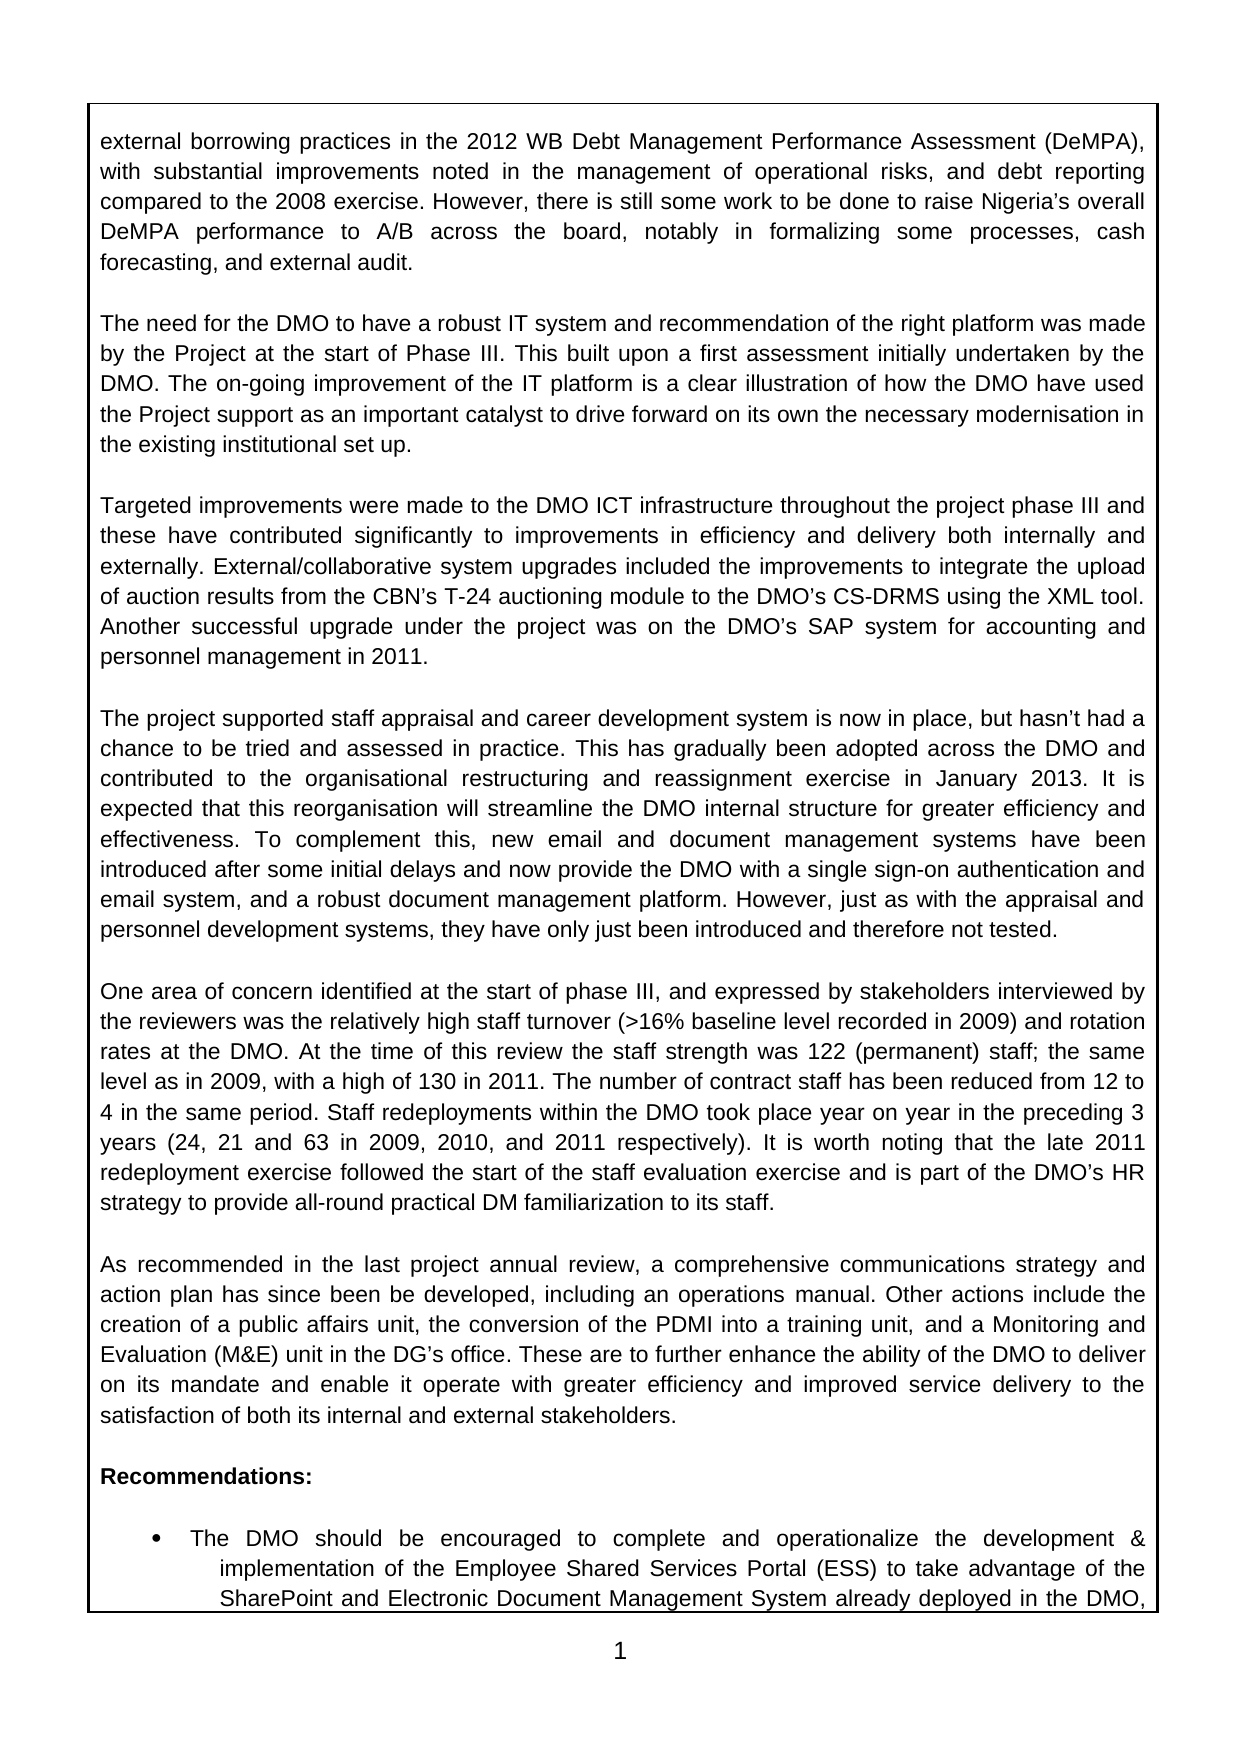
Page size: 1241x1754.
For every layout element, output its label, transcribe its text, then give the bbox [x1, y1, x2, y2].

table_cell external borrowing practices in the 2012 WB Debt Management Performance Assessment (DeMPA), with substantial improvements noted in the management of operational risks, and debt reporting compared to the 2008 exercise. However, there is still some work to be done to raise Nigeria’s overall DeMPA performance to A/B across the board, notably in formalizing some processes, cash forecasting, and external audit. The need for the DMO to have a robust IT system and recommendation of the right platform was made by the Project at the start of Phase III. This built upon a first assessment initially undertaken by the DMO. The on-going improvement of the IT platform is a clear illustration of how the DMO have used the Project support as an important catalyst to drive forward on its own the necessary modernisation in the existing institutional set up. Targeted improvements were made to the DMO ICT infrastructure throughout the project phase III and these have contributed significantly to improvements in efficiency and delivery both internally and externally. External/collaborative system upgrades included the improvements to integrate the upload of auction results from the CBN’s T-24 auctioning module to the DMO’s CS-DRMS using the XML tool. Another successful upgrade under the project was on the DMO’s SAP system for accounting and personnel management in 2011. The project supported staff appraisal and career development system is now in place, but hasn’t had a chance to be tried and assessed in practice. This has gradually been adopted across the DMO and contributed to the organisational restructuring and reassignment exercise in January 2013. It is expected that this reorganisation will streamline the DMO internal structure for greater efficiency and effectiveness. To complement this, new email and document management systems have been introduced after some initial delays and now provide the DMO with a single sign-on authentication and email system, and a robust document management platform. However, just as with the appraisal and personnel development systems, they have only just been introduced and therefore not tested. One area of concern identified at the start of phase III, and expressed by stakeholders interviewed by the reviewers was the relatively high staff turnover (>16% baseline level recorded in 2009) and rotation rates at the DMO. At the time of this review the staff strength was 122 (permanent) staff; the same level as in 2009, with a high of 130 in 2011. The number of contract staff has been reduced from 12 to 4 in the same period. Staff redeployments within the DMO took place year on year in the preceding 3 years (24, 21 and 63 in 2009, 2010, and 2011 respectively). It is worth noting that the late 2011 redeployment exercise followed the start of the staff evaluation exercise and is part of the DMO’s HR strategy to provide all-round practical DM familiarization to its staff. As recommended in the last project annual review, a comprehensive communications strategy and action plan has since been be developed, including an operations manual. Other actions include the creation of a public affairs unit, the conversion of the PDMI into a training unit, and a Monitoring and Evaluation (M&E) unit in the DG’s office. These are to further enhance the ability of the DMO to deliver on its mandate and enable it operate with greater efficiency and improved service delivery to the satisfaction of both its internal and external stakeholders. Recommendations: The DMO should be encouraged to complete and operationalize the development & implementation of the Employee Shared Services Portal (ESS) to take advantage of the SharePoint and Electronic Document Management System already deployed in the DMO, [90, 104, 1156, 1611]
